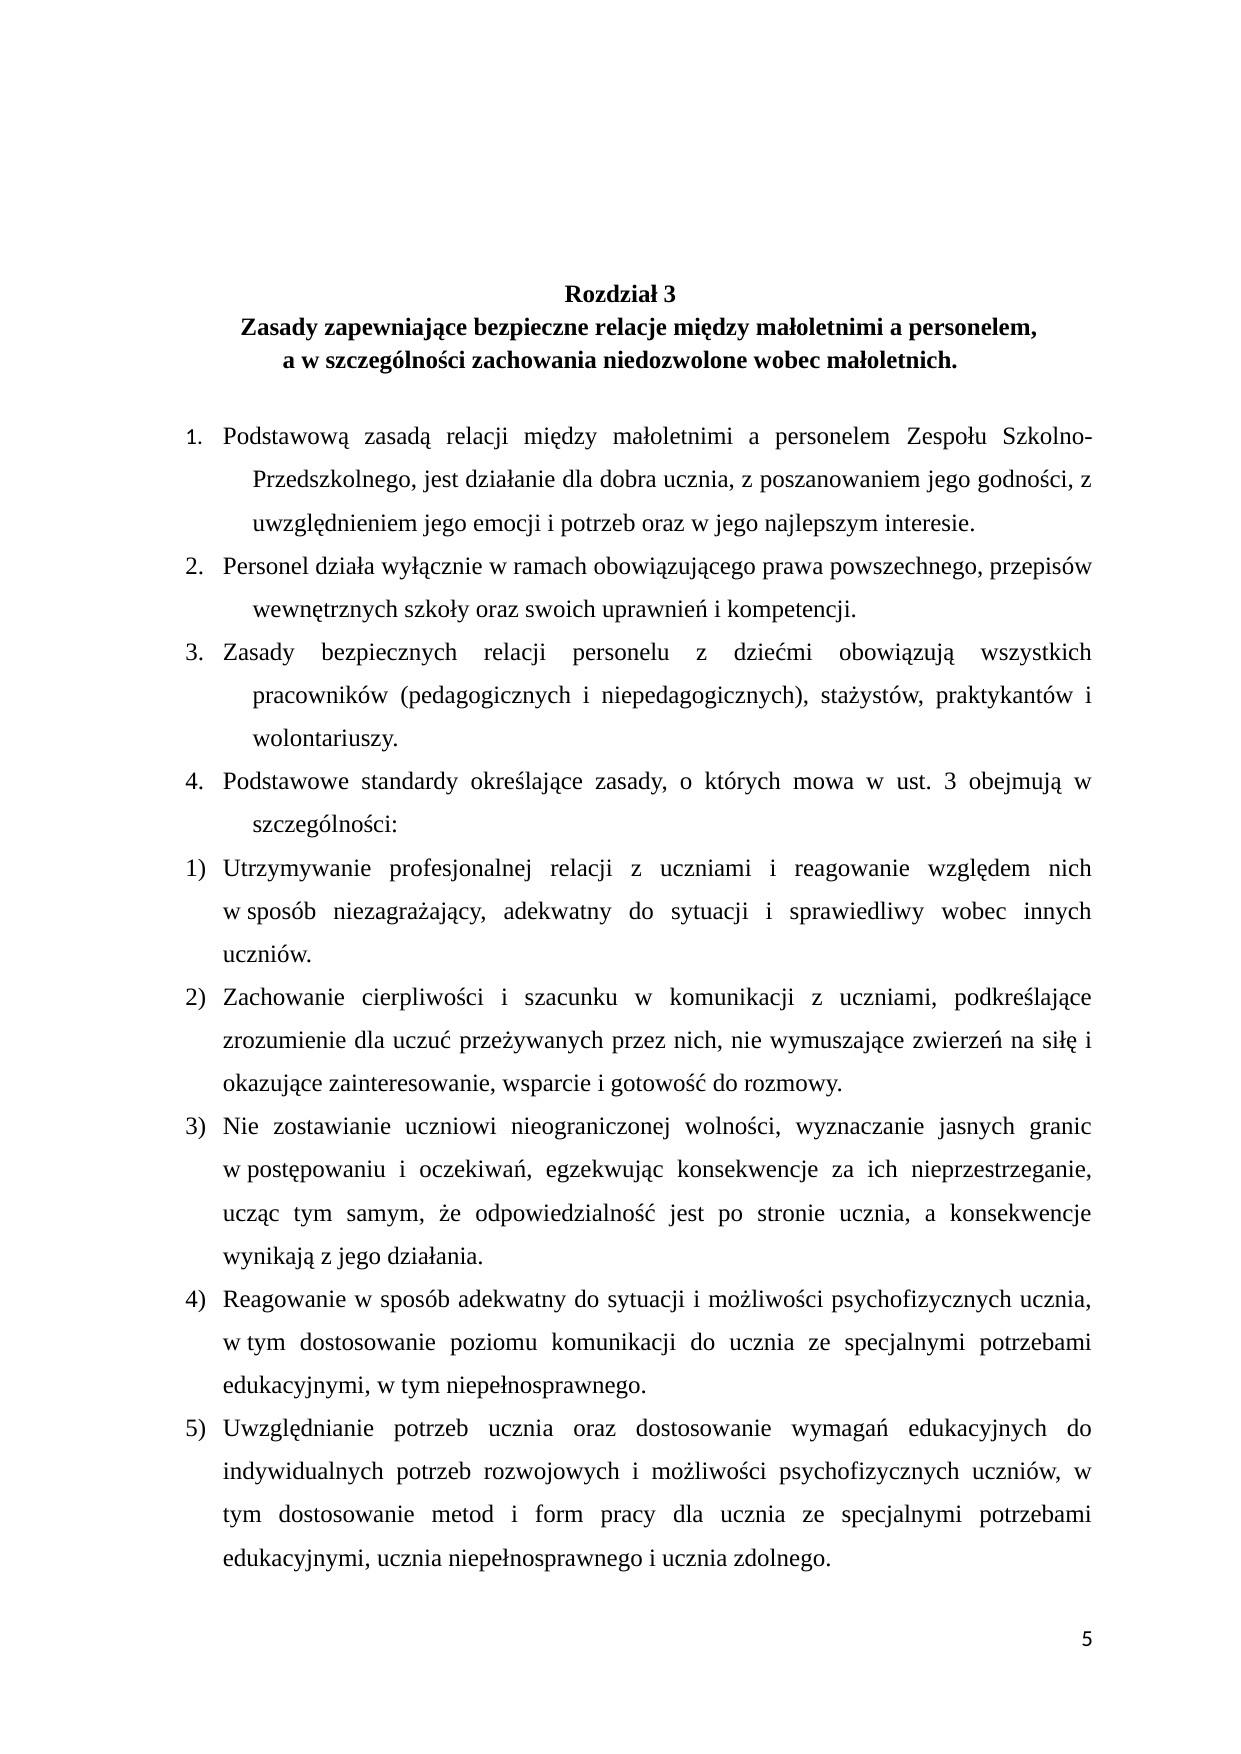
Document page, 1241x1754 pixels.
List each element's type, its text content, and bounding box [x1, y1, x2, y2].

list Nie zostawianie uczniowi nieograniczonej wolności, wyznaczanie jasnych granic w postępowaniu i oczekiwań, egzekwując konsekwencje za ich nieprzestrzeganie, ucząc tym samym, że odpowiedzialność jest po stronie ucznia, a konsekwencje wynikają z jego działania. [185, 1111, 1093, 1269]
list Podstawowe standardy określające zasady, o których mowa w ust. 3 obejmują w szczególności: [185, 766, 1093, 838]
text Zasady zapewniające bezpieczne relacje między małoletnimi a personelem, a w szczególności zachowania niedozwolone wobec małoletnich. [148, 312, 1093, 374]
list Utrzymywanie profesjonalnej relacji z uczniami i reagowanie względem nich w sposób niezagrażający, adekwatny do sytuacji i sprawiedliwy wobec innych uczniów. [185, 853, 1093, 968]
list Zasady bezpiecznych relacji personelu z dziećmi obowiązują wszystkich pracowników (pedagogicznych i niepedagogicznych), stażystów, praktykantów i wolontariuszy. [185, 637, 1093, 752]
list Podstawową zasadą relacji między małoletnimi a personelem Zespołu Szkolno-Przedszkolnego, jest działanie dla dobra ucznia, z poszanowaniem jego godności, z uwzględnieniem jego emocji i potrzeb oraz w jego najlepszym interesie. [185, 421, 1093, 536]
list Zachowanie cierpliwości i szacunku w komunikacji z uczniami, podkreślające zrozumienie dla uczuć przeżywanych przez nich, nie wymuszające zwierzeń na siłę i okazujące zainteresowanie, wsparcie i gotowość do rozmowy. [185, 982, 1093, 1097]
list Personel działa wyłącznie w ramach obowiązującego prawa powszechnego, przepisów wewnętrznych szkoły oraz swoich uprawnień i kompetencji. [185, 551, 1093, 623]
text Rozdział 3 [148, 279, 1093, 308]
list Uwzględnianie potrzeb ucznia oraz dostosowanie wymagań edukacyjnych do indywidualnych potrzeb rozwojowych i możliwości psychofizycznych uczniów, w tym dostosowanie metod i form pracy dla ucznia ze specjalnymi potrzebami edukacyjnymi, ucznia niepełnosprawnego i ucznia zdolnego. [185, 1413, 1093, 1571]
list Reagowanie w sposób adekwatny do sytuacji i możliwości psychofizycznych ucznia, w tym dostosowanie poziomu komunikacji do ucznia ze specjalnymi potrzebami edukacyjnymi, w tym niepełnosprawnego. [185, 1284, 1093, 1399]
